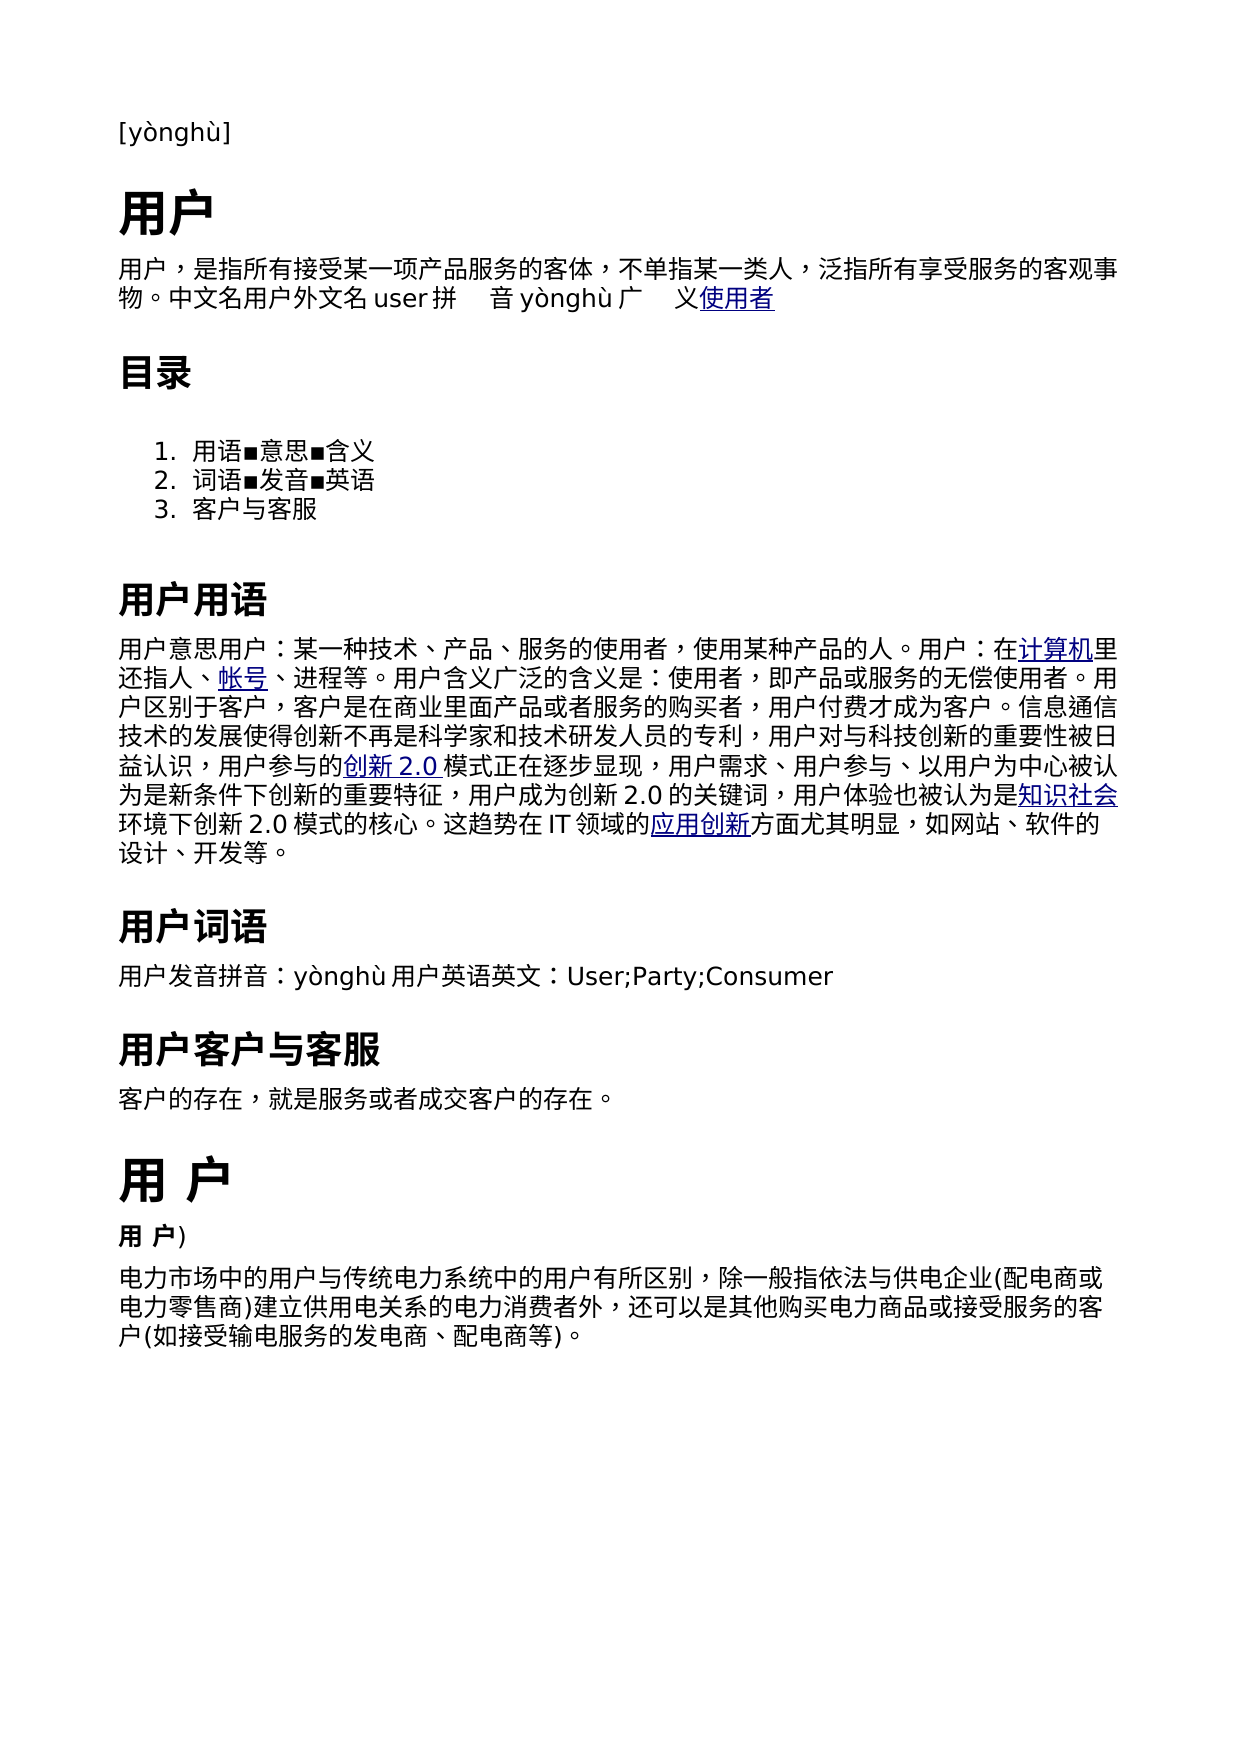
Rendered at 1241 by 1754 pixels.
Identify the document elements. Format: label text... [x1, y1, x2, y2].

text 电力市场中的用户与传统电力系统中的用户有所区别，除一般指依法与供电企业(配电商或电力零售商)建立供用电关系的电力消费者外，还可以是其他购买电力商品或接受服务的客户(如接受输电服务的发电商、配电商等)。 [118, 1264, 1122, 1351]
list 用语▪意思▪含义 [177, 437, 1122, 466]
text 用户意思用户：某一种技术、产品、服务的使用者，使用某种产品的人。用户：在计算机里还指人、帐号、进程等。用户含义广泛的含义是：使用者，即产品或服务的无偿使用者。用户区别于客户，客户是在商业里面产品或者服务的购买者，用户付费才成为客户。信息通信技术的发展使得创新不再是科学家和技术研发人员的专利，用户对与科技创新的重要性被日益认识，用户参与的创新2.0模式正在逐步显现，用户需求、用户参与、以用户为中心被认为是新条件下创新的重要特征，用户成为创新2.0的关键词，用户体验也被认为是知识社会环境下创新2.0模式的核心。这趋势在IT领域的应用创新方面尤其明显，如网站、软件的设计、开发等。 [118, 635, 1122, 868]
subtitle 用户用语 [118, 579, 1122, 623]
subtitle 目录 [118, 351, 1122, 395]
subtitle 用户客户与客服 [118, 1029, 1122, 1072]
subtitle 用 户 [118, 1152, 1122, 1210]
subtitle 用户 [118, 185, 1122, 243]
text 客户的存在，就是服务或者成交客户的存在。 [118, 1085, 1122, 1114]
subtitle 用户词语 [118, 906, 1122, 949]
list 客户与客服 [177, 495, 1122, 524]
text [yònghù] [118, 118, 1122, 147]
text 用户，是指所有接受某一项产品服务的客体，不单指某一类人，泛指所有享受服务的客观事物。中文名用户外文名user拼 音yònghù广 义使用者 [118, 256, 1122, 314]
text 用 户) [118, 1222, 1122, 1251]
text 用户发音拼音：yònghù用户英语英文：User;Party;Consumer [118, 962, 1122, 991]
list 词语▪发音▪英语 [177, 466, 1122, 495]
